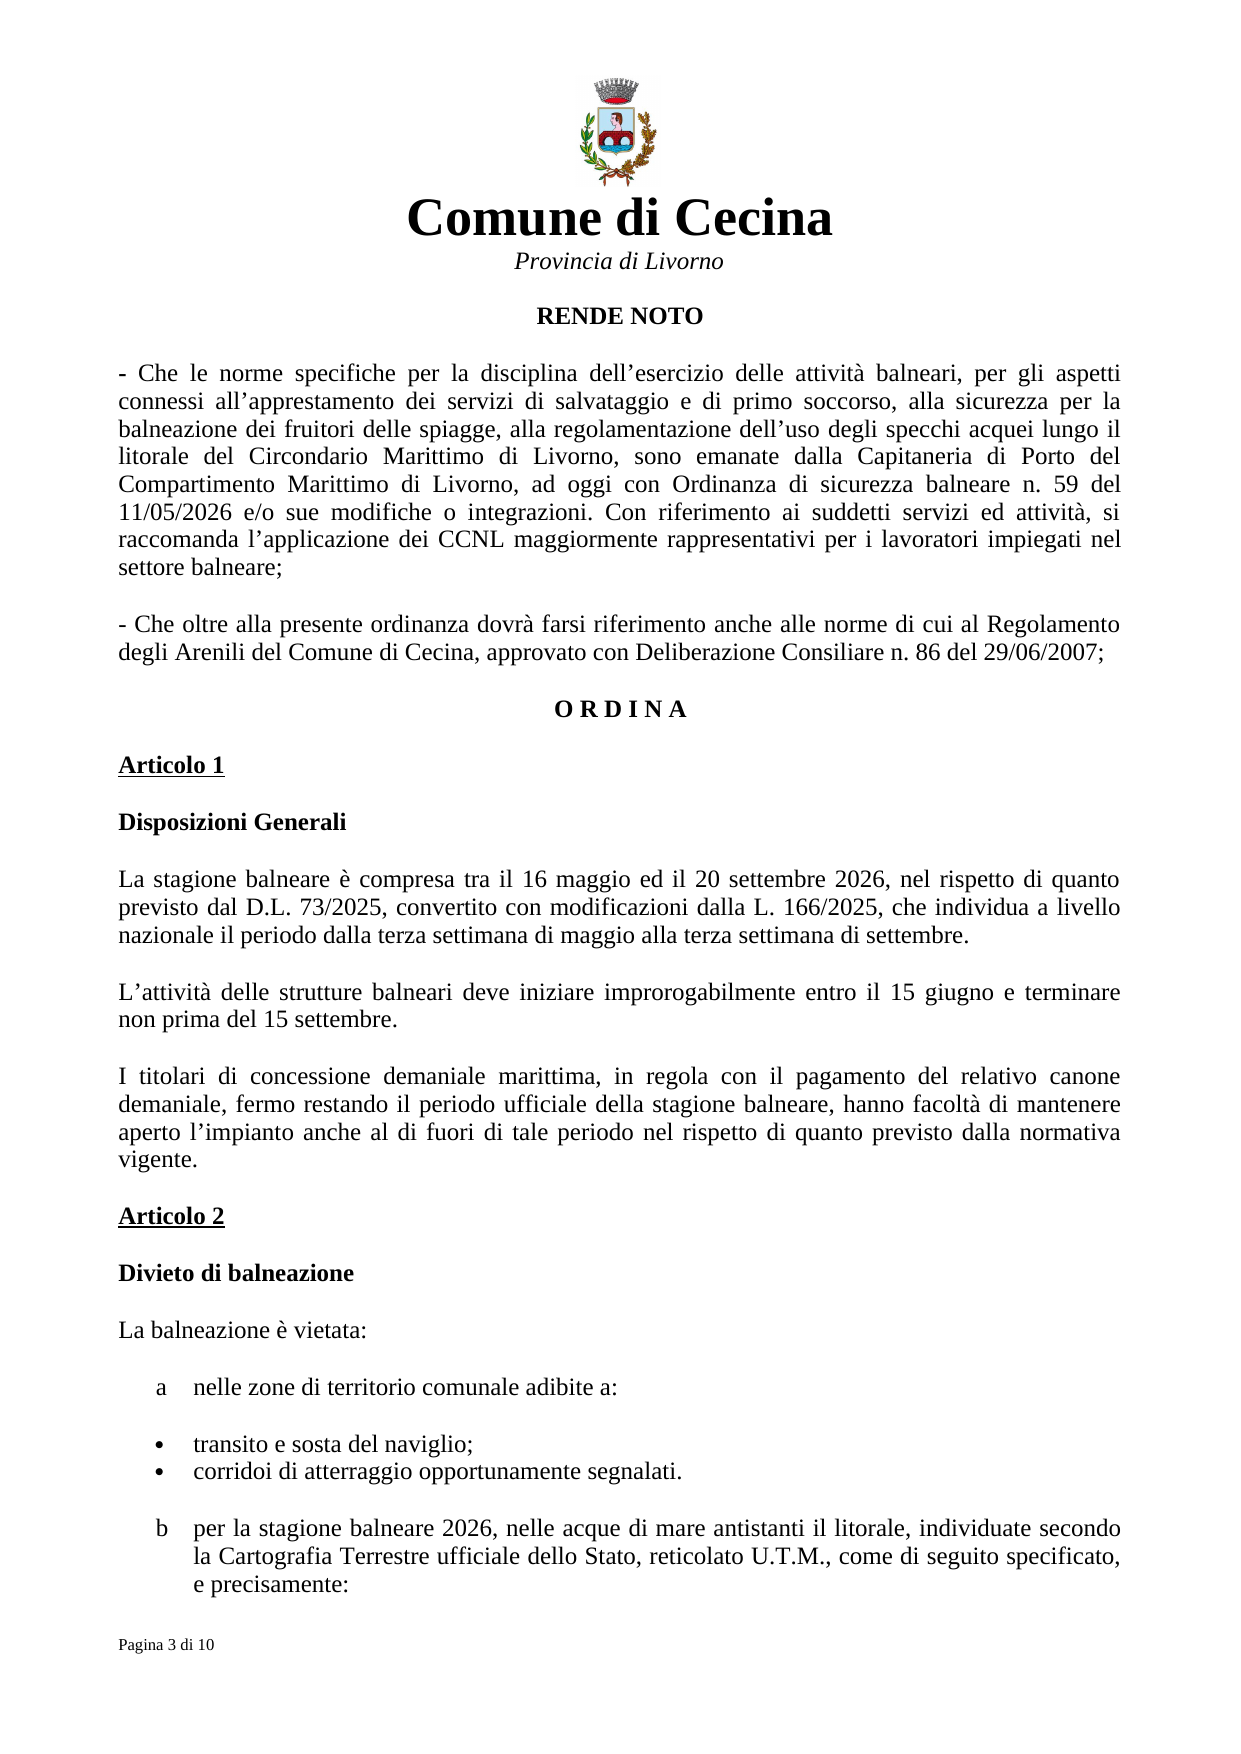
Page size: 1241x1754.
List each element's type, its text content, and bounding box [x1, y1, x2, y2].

list corridoi di atterraggio opportunamente segnalati. [156, 1457, 1122, 1485]
picture [575, 75, 661, 187]
list nelle zone di territorio comunale adibite a: [156, 1373, 1122, 1401]
text O R D I N A [118, 695, 1122, 722]
text Articolo 1 [118, 752, 1122, 779]
text L’attività delle strutture balneari deve iniziare improrogabilmente entro il 15 giugno e terminare non prima del 15 settembre. [118, 978, 1122, 1033]
text RENDE NOTO [118, 302, 1122, 330]
text Articolo 2 [118, 1202, 1122, 1230]
text Disposizioni Generali [118, 808, 1122, 836]
text - Che oltre alla presente ordinanza dovrà farsi riferimento anche alle norme di cui al Regolamento degli Arenili del Comune di Cecina, approvato con Deliberazione Consiliare n. 86 del 29/06/2007; [118, 610, 1122, 666]
text - Che le norme specifiche per la disciplina dell’esercizio delle attività balneari, per gli aspetti connessi all’apprestamento dei servizi di salvataggio e di primo soccorso, alla sicurezza per la balneazione dei fruitori delle spiagge, alla regolamentazione dell’uso degli specchi acquei lungo il litorale del Circondario Marittimo di Livorno, sono emanate dalla Capitaneria di Porto del Compartimento Marittimo di Livorno, ad oggi con Ordinanza di sicurezza balneare n. 59 del 11/05/2026 e/o sue modifiche o integrazioni. Con riferimento ai suddetti servizi ed attività, si raccomanda l’applicazione dei CCNL maggiormente rappresentativi per i lavoratori impiegati nel settore balneare; [118, 359, 1122, 581]
text I titolari di concessione demaniale marittima, in regola con il pagamento del relativo canone demaniale, fermo restando il periodo ufficiale della stagione balneare, hanno facoltà di mantenere aperto l’impianto anche al di fuori di tale periodo nel rispetto di quanto previsto dalla normativa vigente. [118, 1062, 1122, 1173]
list per la stagione balneare 2026, nelle acque di mare antistanti il litorale, individuate secondo la Cartografia Terrestre ufficiale dello Stato, reticolato U.T.M., come di seguito specificato, e precisamente: [156, 1514, 1122, 1597]
list transito e sosta del naviglio; [156, 1430, 1122, 1457]
text La stagione balneare è compresa tra il 16 maggio ed il 20 settembre 2026, nel rispetto di quanto previsto dal D.L. 73/2025, convertito con modificazioni dalla L. 166/2025, che individua a livello nazionale il periodo dalla terza settimana di maggio alla terza settimana di settembre. [118, 865, 1122, 948]
text Divieto di balneazione [118, 1259, 1122, 1287]
text La balneazione è vietata: [118, 1316, 1122, 1344]
